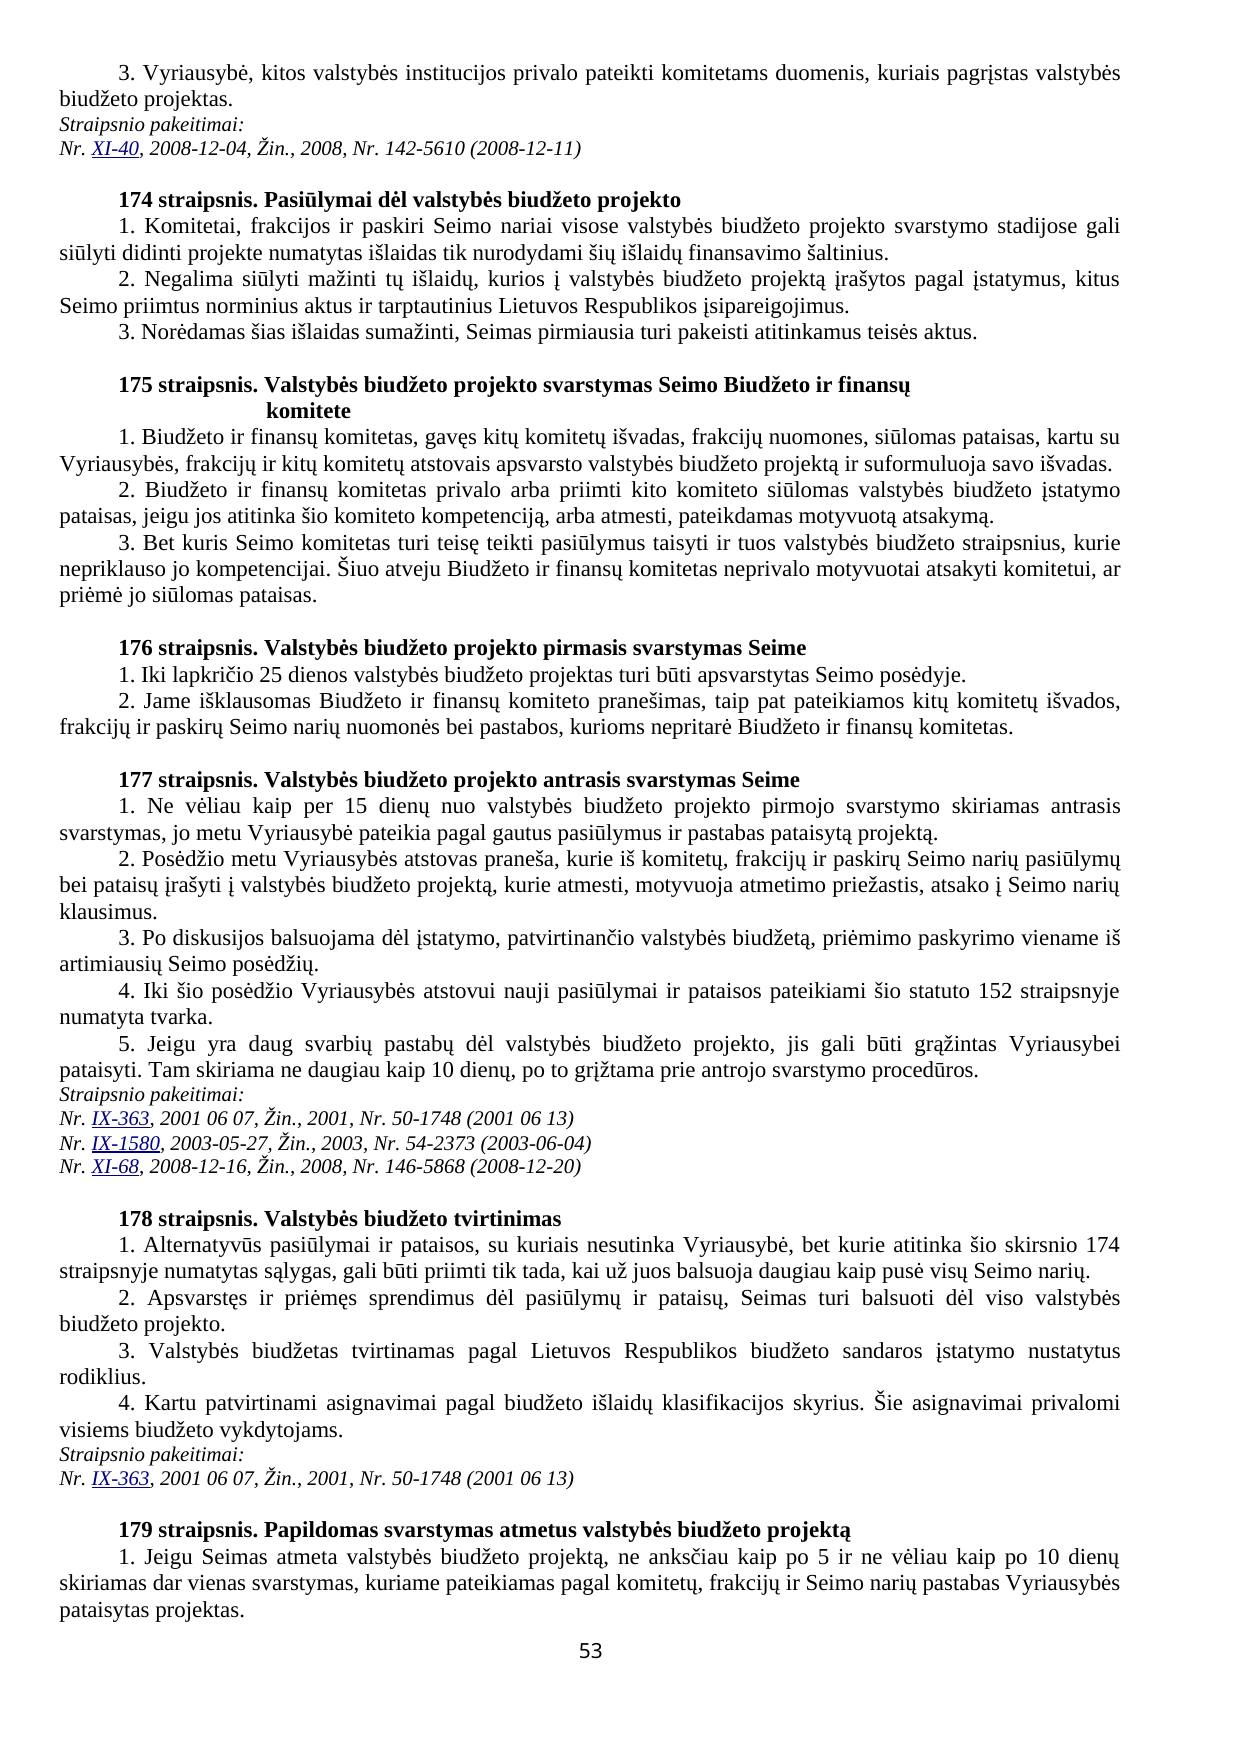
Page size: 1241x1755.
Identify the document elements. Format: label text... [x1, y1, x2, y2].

text 175 straipsnis. Valstybės biudžeto projekto svarstymas Seimo Biudžeto ir finansų [118, 371, 1122, 397]
text 1. Ne vėliau kaip per 15 dienų nuo valstybės biudžeto projekto pirmojo svarstymo skiriamas antrasis svarstymas, jo metu Vyriausybė pateikia pagal gautus pasiūlymus ir pastabas pataisytą projektą. [59, 792, 1122, 845]
text 2. Biudžeto ir finansų komitetas privalo arba priimti kito komiteto siūlomas valstybės biudžeto įstatymo pataisas, jeigu jos atitinka šio komiteto kompetenciją, arba atmesti, pateikdamas motyvuotą atsakymą. [59, 476, 1122, 529]
text Nr. IX-363, 2001 06 07, Žin., 2001, Nr. 50-1748 (2001 06 13) [59, 1466, 1122, 1490]
text 3. Vyriausybė, kitos valstybės institucijos privalo pateikti komitetams duomenis, kuriais pagrįstas valstybės biudžeto projektas. [59, 59, 1122, 112]
text 177 straipsnis. Valstybės biudžeto projekto antrasis svarstymas Seime [59, 766, 1122, 792]
text 178 straipsnis. Valstybės biudžeto tvirtinimas [59, 1205, 1122, 1231]
text 2. Jame išklausomas Biudžeto ir finansų komiteto pranešimas, taip pat pateikiamos kitų komitetų išvados, frakcijų ir paskirų Seimo narių nuomonės bei pastabos, kurioms nepritarė Biudžeto ir finansų komitetas. [59, 687, 1122, 740]
text 3. Norėdamas šias išlaidas sumažinti, Seimas pirmiausia turi pakeisti atitinkamus teisės aktus. [59, 318, 1122, 344]
text Nr. IX-363, 2001 06 07, Žin., 2001, Nr. 50-1748 (2001 06 13) [59, 1106, 1122, 1130]
text Nr. XI-40, 2008-12-04, Žin., 2008, Nr. 142-5610 (2008-12-11) [59, 136, 1122, 160]
text Nr. IX-1580, 2003-05-27, Žin., 2003, Nr. 54-2373 (2003-06-04) [59, 1130, 1122, 1154]
text 1. Iki lapkričio 25 dienos valstybės biudžeto projektas turi būti apsvarstytas Seimo posėdyje. [59, 661, 1122, 687]
text 2. Negalima siūlyti mažinti tų išlaidų, kurios į valstybės biudžeto projektą įrašytos pagal įstatymus, kitus Seimo priimtus norminius aktus ir tarptautinius Lietuvos Respublikos įsipareigojimus. [59, 265, 1122, 318]
text 2. Apsvarstęs ir priėmęs sprendimus dėl pasiūlymų ir pataisų, Seimas turi balsuoti dėl viso valstybės biudžeto projekto. [59, 1284, 1122, 1337]
text 5. Jeigu yra daug svarbių pastabų dėl valstybės biudžeto projekto, jis gali būti grąžintas Vyriausybei pataisyti. Tam skiriama ne daugiau kaip 10 dienų, po to grįžtama prie antrojo svarstymo procedūros. [59, 1029, 1122, 1082]
text 179 straipsnis. Papildomas svarstymas atmetus valstybės biudžeto projektą [59, 1517, 1122, 1543]
text 2. Posėdžio metu Vyriausybės atstovas praneša, kurie iš komitetų, frakcijų ir paskirų Seimo narių pasiūlymų bei pataisų įrašyti į valstybės biudžeto projektą, kurie atmesti, motyvuoja atmetimo priežastis, atsako į Seimo narių klausimus. [59, 845, 1122, 924]
text 176 straipsnis. Valstybės biudžeto projekto pirmasis svarstymas Seime [59, 634, 1122, 661]
text komitete [266, 397, 1122, 423]
text 1. Jeigu Seimas atmeta valstybės biudžeto projektą, ne anksčiau kaip po 5 ir ne vėliau kaip po 10 dienų skiriamas dar vienas svarstymas, kuriame pateikiamas pagal komitetų, frakcijų ir Seimo narių pastabas Vyriausybės pataisytas projektas. [59, 1543, 1122, 1622]
text Straipsnio pakeitimai: [59, 1442, 1122, 1466]
text 3. Po diskusijos balsuojama dėl įstatymo, patvirtinančio valstybės biudžetą, priėmimo paskyrimo viename iš artimiausių Seimo posėdžių. [59, 924, 1122, 977]
text 4. Iki šio posėdžio Vyriausybės atstovui nauji pasiūlymai ir pataisos pateikiami šio statuto 152 straipsnyje numatyta tvarka. [59, 977, 1122, 1029]
text 1. Alternatyvūs pasiūlymai ir pataisos, su kuriais nesutinka Vyriausybė, bet kurie atitinka šio skirsnio 174 straipsnyje numatytas sąlygas, gali būti priimti tik tada, kai už juos balsuoja daugiau kaip pusė visų Seimo narių. [59, 1231, 1122, 1284]
text Straipsnio pakeitimai: [59, 112, 1122, 136]
text Nr. XI-68, 2008-12-16, Žin., 2008, Nr. 146-5868 (2008-12-20) [59, 1154, 1122, 1178]
text 1. Komitetai, frakcijos ir paskiri Seimo nariai visose valstybės biudžeto projekto svarstymo stadijose gali siūlyti didinti projekte numatytas išlaidas tik nurodydami šių išlaidų finansavimo šaltinius. [59, 213, 1122, 265]
text 3. Valstybės biudžetas tvirtinamas pagal Lietuvos Respublikos biudžeto sandaros įstatymo nustatytus rodiklius. [59, 1337, 1122, 1389]
text 174 straipsnis. Pasiūlymai dėl valstybės biudžeto projekto [59, 186, 1122, 213]
text Straipsnio pakeitimai: [59, 1082, 1122, 1106]
text 3. Bet kuris Seimo komitetas turi teisę teikti pasiūlymus taisyti ir tuos valstybės biudžeto straipsnius, kurie nepriklauso jo kompetencijai. Šiuo atveju Biudžeto ir finansų komitetas neprivalo motyvuotai atsakyti komitetui, ar priėmė jo siūlomas pataisas. [59, 529, 1122, 608]
text 4. Kartu patvirtinami asignavimai pagal biudžeto išlaidų klasifikacijos skyrius. Šie asignavimai privalomi visiems biudžeto vykdytojams. [59, 1389, 1122, 1442]
text 1. Biudžeto ir finansų komitetas, gavęs kitų komitetų išvadas, frakcijų nuomones, siūlomas pataisas, kartu su Vyriausybės, frakcijų ir kitų komitetų atstovais apsvarsto valstybės biudžeto projektą ir suformuluoja savo išvadas. [59, 423, 1122, 476]
